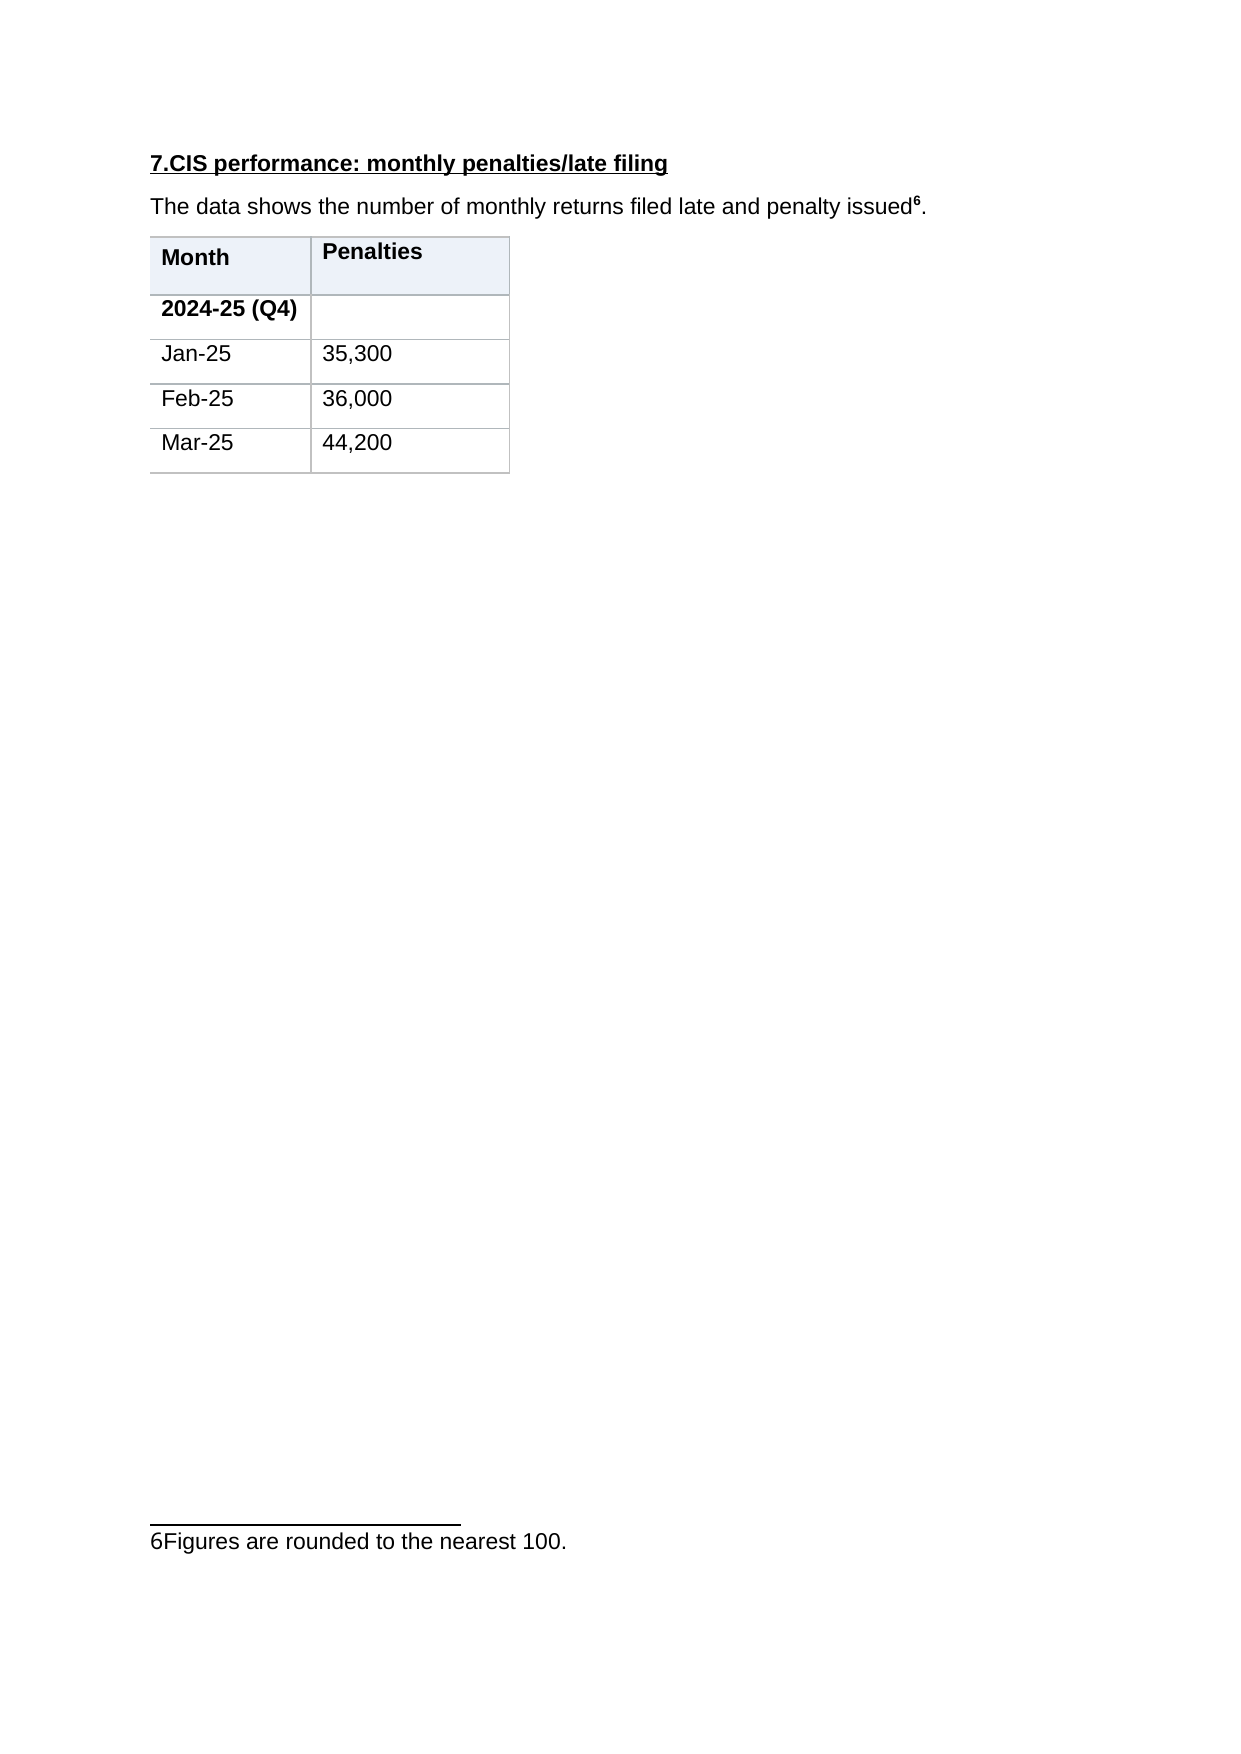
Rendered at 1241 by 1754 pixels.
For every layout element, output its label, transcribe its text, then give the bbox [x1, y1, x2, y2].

table_cell Mar-25 [150, 429, 310, 472]
table_cell [312, 296, 509, 338]
table_cell 35,300 [312, 340, 509, 383]
text The data shows the number of monthly returns filed late and penalty issued. [150, 193, 1090, 219]
table_header Penalties [312, 238, 509, 294]
table_cell 44,200 [312, 429, 509, 472]
table_header Month [150, 238, 310, 294]
text 7.CIS performance: monthly penalties/late filing [150, 150, 1090, 176]
text Figures are rounded to the nearest 100. [150, 1525, 1090, 1556]
table_cell Feb-25 [150, 385, 310, 428]
table_cell Jan-25 [150, 340, 310, 383]
table_cell 2024-25 (Q4) [150, 296, 310, 338]
table_cell 36,000 [312, 385, 509, 428]
